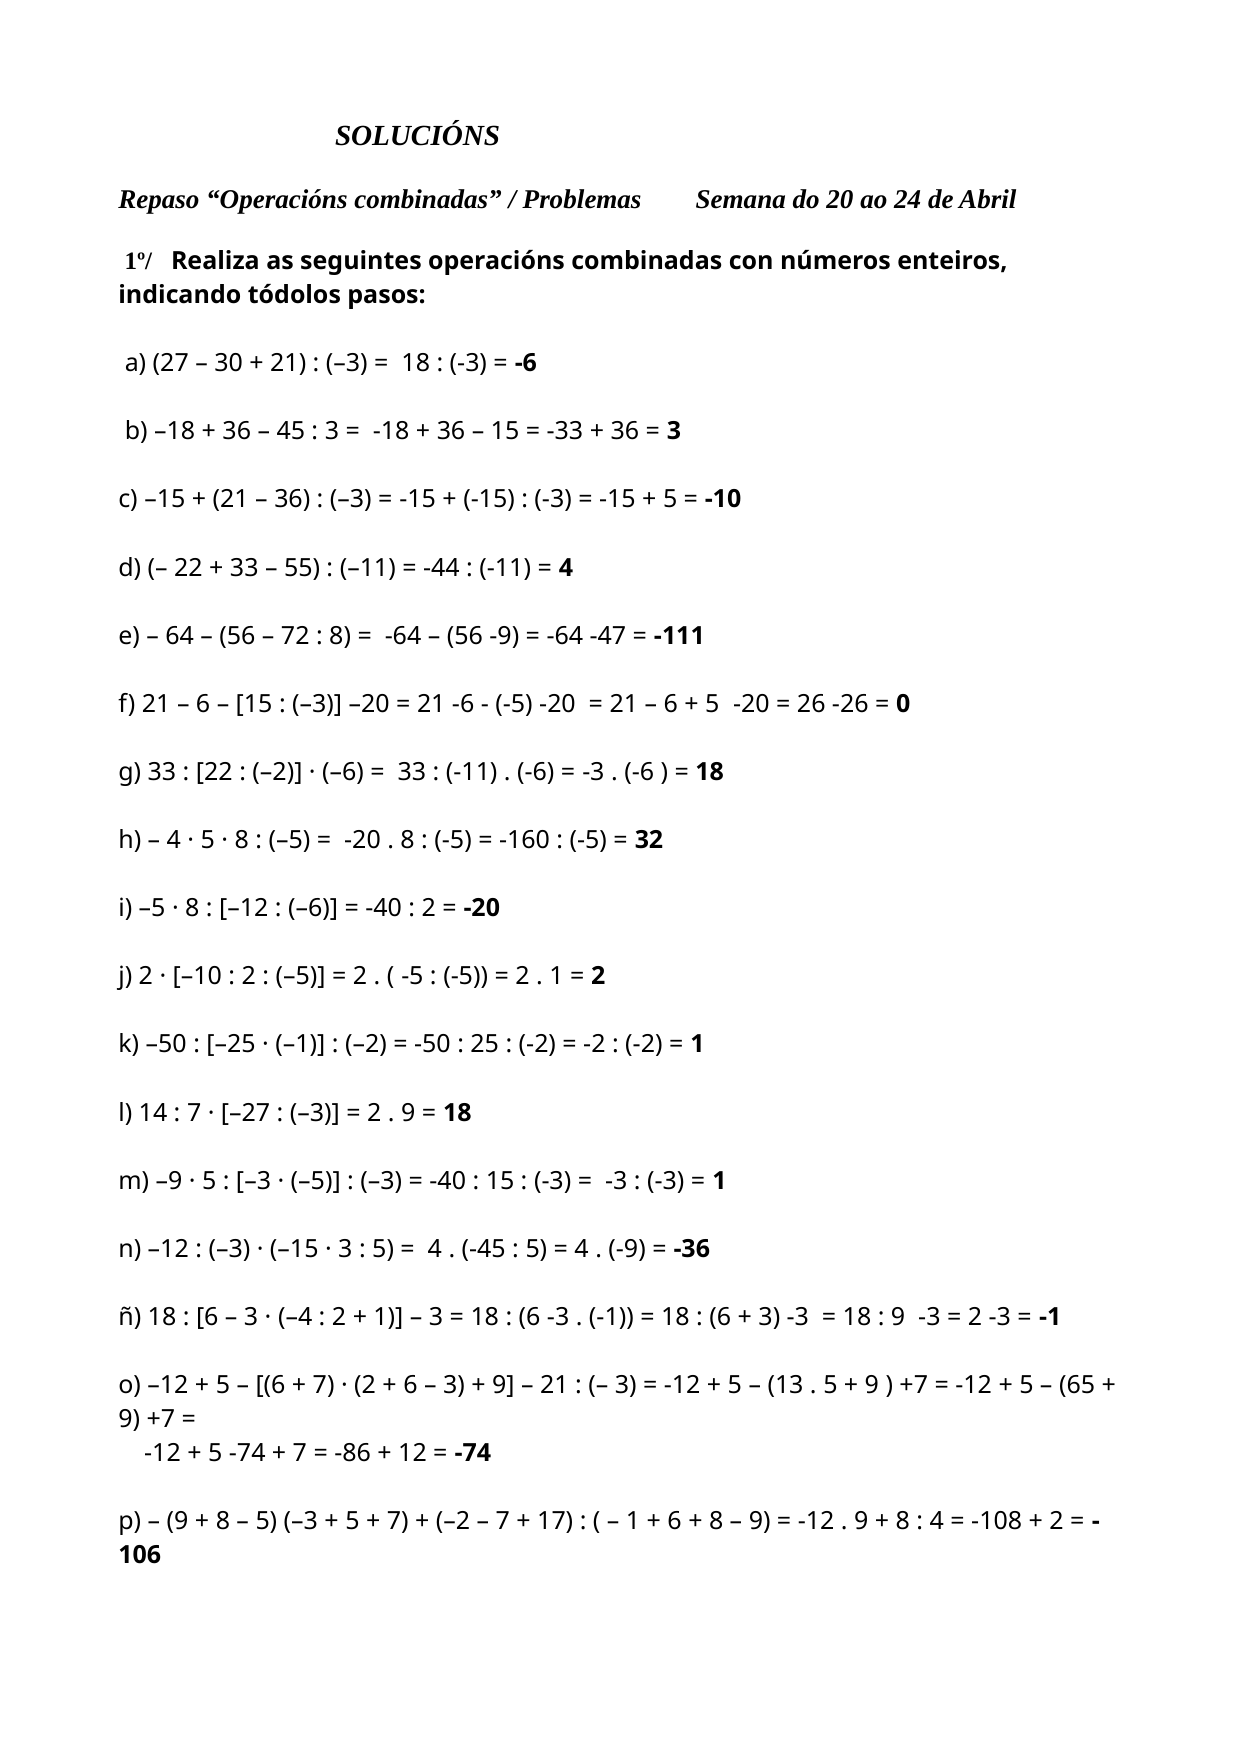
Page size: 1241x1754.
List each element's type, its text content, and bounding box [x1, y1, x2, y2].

text o) –12 + 5 – [(6 + 7) · (2 + 6 – 3) + 9] – 21 : (– 3) = -12 + 5 – (13 . 5 + 9 ) +7 = -12 + 5 – (65 + 9) +7 = [118, 1367, 1122, 1435]
text b) –18 + 36 – 45 : 3 = -18 + 36 – 15 = -33 + 36 = 3 [118, 413, 1122, 447]
text n) –12 : (–3) · (–15 · 3 : 5) = 4 . (-45 : 5) = 4 . (-9) = -36 [118, 1231, 1122, 1264]
text ñ) 18 : [6 – 3 · (–4 : 2 + 1)] – 3 = 18 : (6 -3 . (-1)) = 18 : (6 + 3) -3 = 18 : 9 -3 = 2 -3 = -1 [118, 1299, 1122, 1333]
text d) (– 22 + 33 – 55) : (–11) = -44 : (-11) = 4 [118, 549, 1122, 583]
text m) –9 · 5 : [–3 · (–5)] : (–3) = -40 : 15 : (-3) = -3 : (-3) = 1 [118, 1162, 1122, 1196]
text h) – 4 · 5 · 8 : (–5) = -20 . 8 : (-5) = -160 : (-5) = 32 [118, 822, 1122, 856]
text Repaso “Operacións combinadas” / Problemas Semana do 20 ao 24 de Abril [118, 183, 1122, 214]
text k) –50 : [–25 · (–1)] : (–2) = -50 : 25 : (-2) = -2 : (-2) = 1 [118, 1026, 1122, 1060]
text f) 21 – 6 – [15 : (–3)] –20 = 21 -6 - (-5) -20 = 21 – 6 + 5 -20 = 26 -26 = 0 [118, 686, 1122, 719]
text e) – 64 – (56 – 72 : 8) = -64 – (56 -9) = -64 -47 = -111 [118, 617, 1122, 651]
text i) –5 · 8 : [–12 : (–6)] = -40 : 2 = -20 [118, 890, 1122, 924]
text 1º/ Realiza as seguintes operacións combinadas con números enteiros, indicando tódolos pasos: [118, 243, 1122, 311]
text j) 2 · [–10 : 2 : (–5)] = 2 . ( -5 : (-5)) = 2 . 1 = 2 [118, 958, 1122, 992]
text a) (27 – 30 + 21) : (–3) = 18 : (-3) = -6 [118, 345, 1122, 379]
text l) 14 : 7 · [–27 : (–3)] = 2 . 9 = 18 [118, 1094, 1122, 1128]
text c) –15 + (21 – 36) : (–3) = -15 + (-15) : (-3) = -15 + 5 = -10 [118, 481, 1122, 515]
text p) – (9 + 8 – 5) (–3 + 5 + 7) + (–2 – 7 + 17) : ( – 1 + 6 + 8 – 9) = -12 . 9 + 8 : 4 = -108 + 2 = -106 [118, 1503, 1122, 1571]
text -12 + 5 -74 + 7 = -86 + 12 = -74 [118, 1435, 1122, 1469]
text SOLUCIÓNS [118, 118, 1122, 152]
text g) 33 : [22 : (–2)] · (–6) = 33 : (-11) . (-6) = -3 . (-6 ) = 18 [118, 754, 1122, 788]
